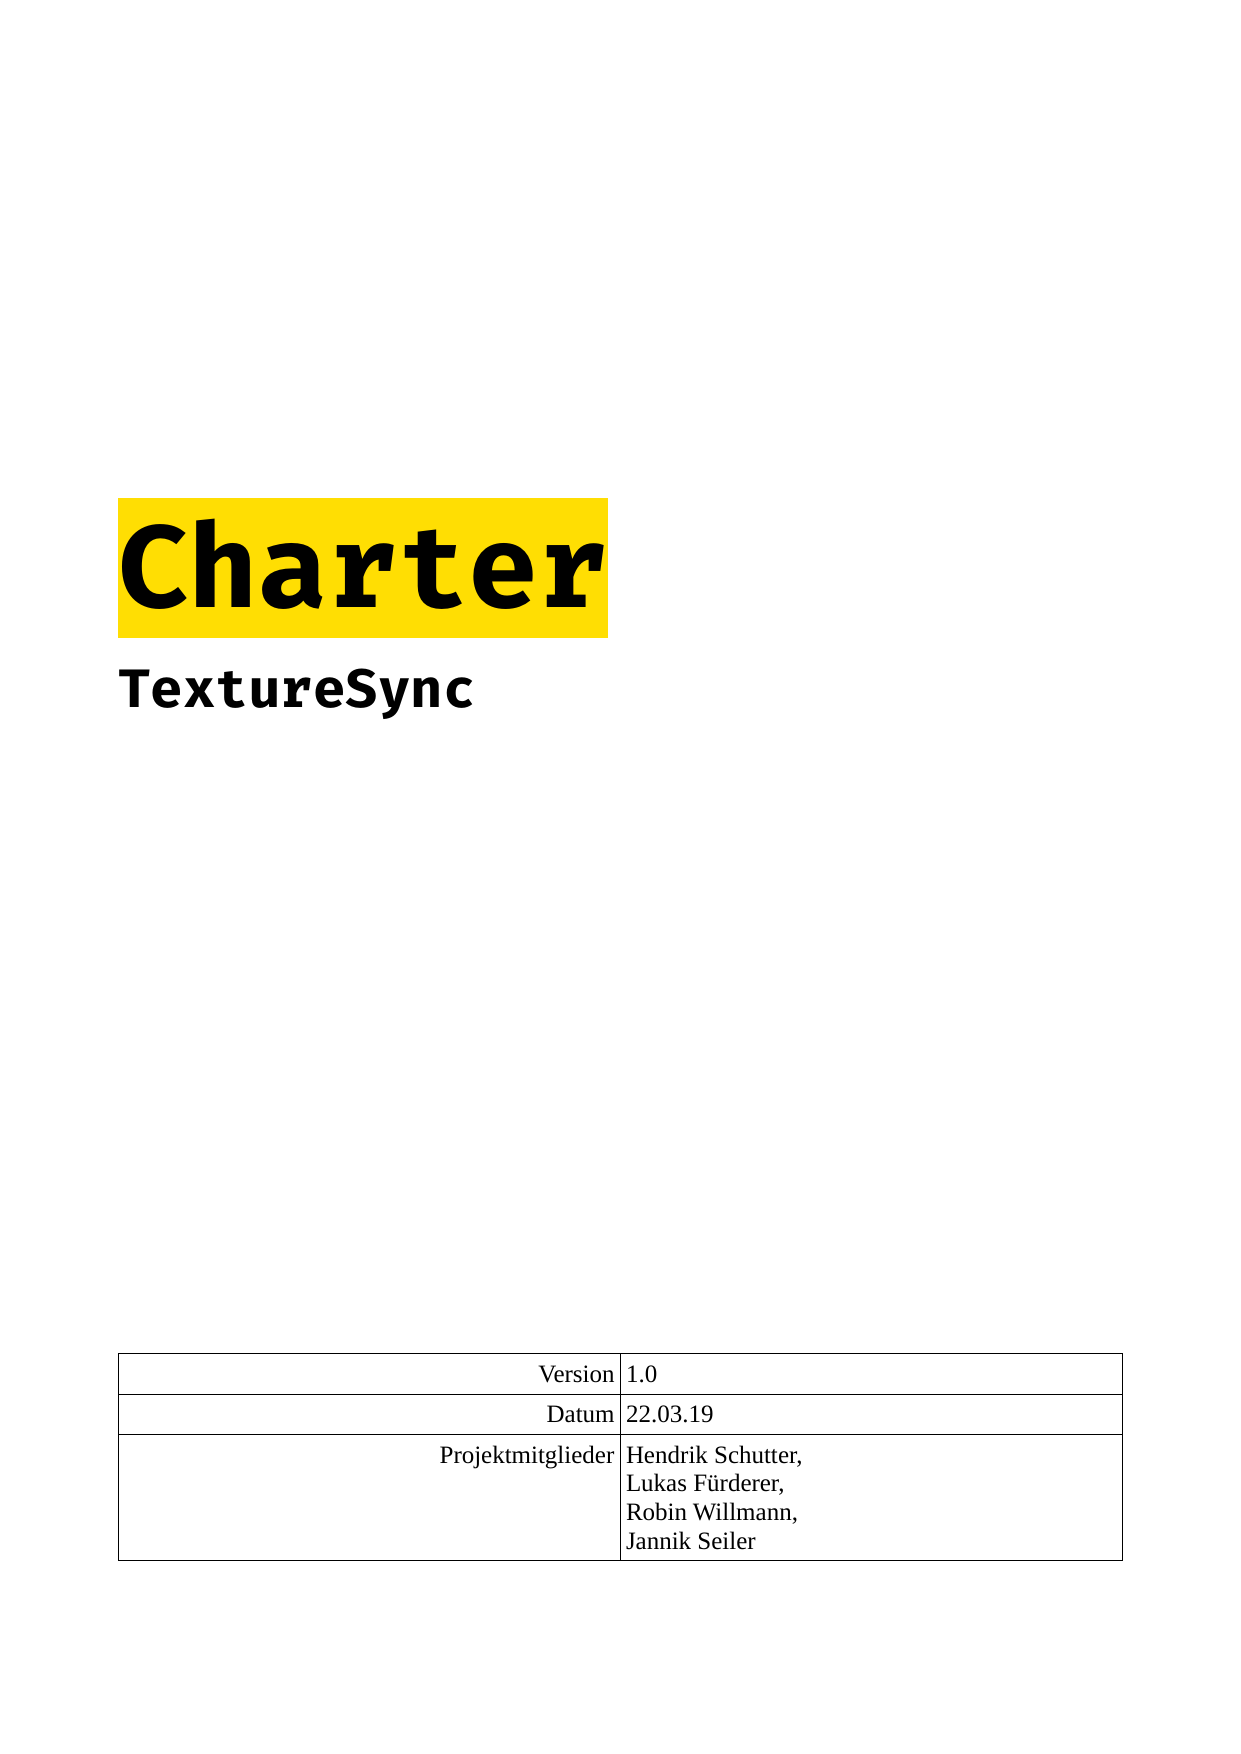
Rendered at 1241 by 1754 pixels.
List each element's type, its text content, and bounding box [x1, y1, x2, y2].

table_header 1.0 [621, 1354, 1122, 1393]
table_cell Datum [119, 1395, 620, 1434]
title Charter [608, 498, 1122, 638]
table_cell Hendrik Schutter, Lukas Fürderer, Robin Willmann, Jannik Seiler [621, 1435, 1122, 1560]
table_header Version [119, 1354, 620, 1393]
subtitle TextureSync [118, 657, 1122, 722]
table_cell Projektmitglieder [119, 1435, 620, 1560]
table_cell 22.03.19 [621, 1395, 1122, 1434]
